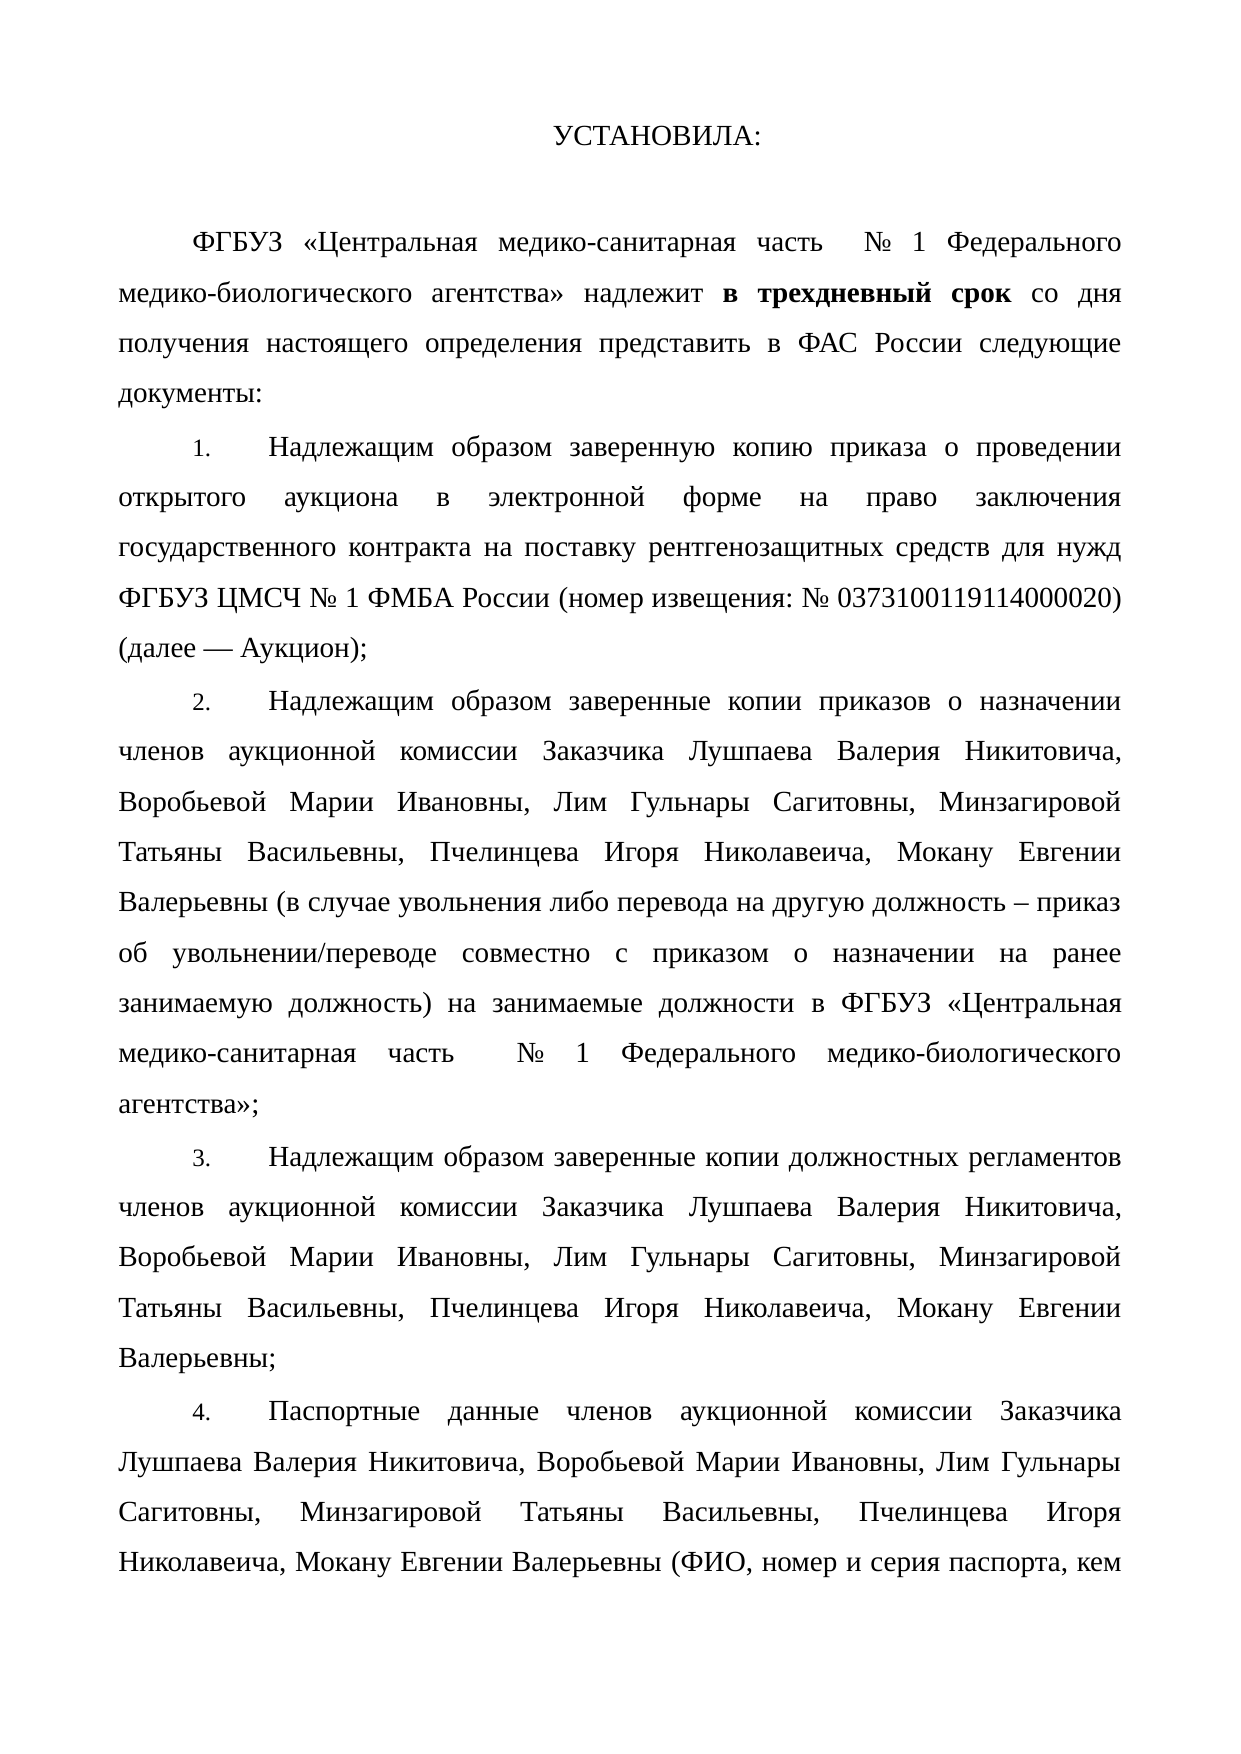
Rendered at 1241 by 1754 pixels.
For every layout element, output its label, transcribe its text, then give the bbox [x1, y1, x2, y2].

text ФГБУЗ «Центральная медико-санитарная часть № 1 Федерального медико-биологического агентства» надлежит в трехдневный срок со дня получения настоящего определения представить в ФАС России следующие документы: [118, 224, 1122, 409]
list Паспортные данные членов аукционной комиссии Заказчика Лушпаева Валерия Никитовича, Воробьевой Марии Ивановны, Лим Гульнары Сагитовны, Минзагировой Татьяны Васильевны, Пчелинцева Игоря Николавеича, Мокану Евгении Валерьевны (ФИО, номер и серия паспорта, кем [118, 1393, 1122, 1578]
list Надлежащим образом заверенную копию приказа о проведении открытого аукциона в электронной форме на право заключения государственного контракта на поставку рентгенозащитных средств для нужд ФГБУЗ ЦМСЧ № 1 ФМБА России (номер извещения: № 0373100119114000020) (далее — Аукцион); [118, 429, 1122, 663]
list Надлежащим образом заверенные копии должностных регламентов членов аукционной комиссии Заказчика Лушпаева Валерия Никитовича, Воробьевой Марии Ивановны, Лим Гульнары Сагитовны, Минзагировой Татьяны Васильевны, Пчелинцева Игоря Николавеича, Мокану Евгении Валерьевны; [118, 1139, 1122, 1374]
text УСТАНОВИЛА: [118, 118, 1122, 152]
list Надлежащим образом заверенные копии приказов о назначении членов аукционной комиссии Заказчика Лушпаева Валерия Никитовича, Воробьевой Марии Ивановны, Лим Гульнары Сагитовны, Минзагировой Татьяны Васильевны, Пчелинцева Игоря Николавеича, Мокану Евгении Валерьевны (в случае увольнения либо перевода на другую должность – приказ об увольнении/переводе совместно с приказом о назначении на ранее занимаемую должность) на занимаемые должности в ФГБУЗ «Центральная медико-санитарная часть № 1 Федерального медико-биологического агентства»; [118, 683, 1122, 1119]
